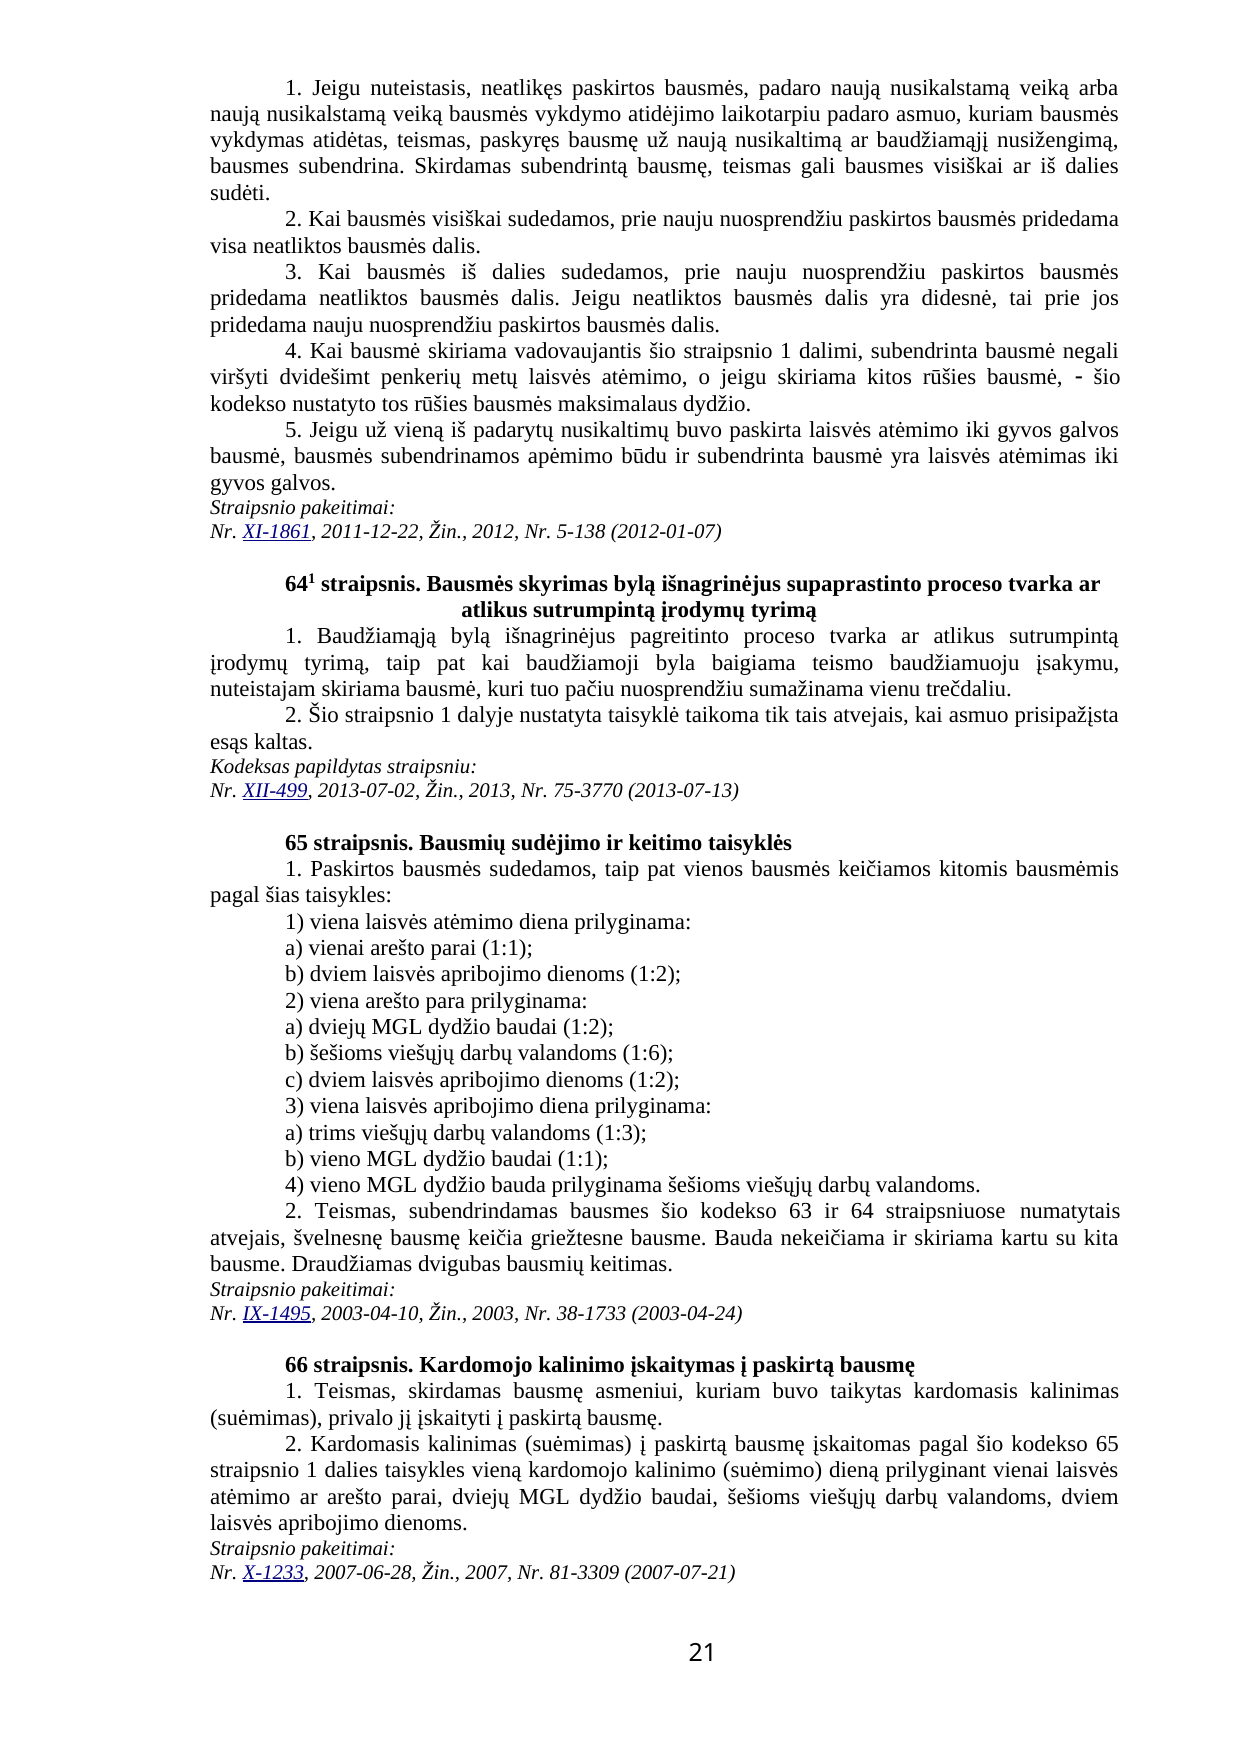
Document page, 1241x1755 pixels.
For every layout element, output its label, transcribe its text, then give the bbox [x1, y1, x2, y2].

text 1. Jeigu nuteistasis, neatlikęs paskirtos bausmės, padaro naują nusikalstamą veiką arba naują nusikalstamą veiką bausmės vykdymo atidėjimo laikotarpiu padaro asmuo, kuriam bausmės vykdymas atidėtas, teismas, paskyręs bausmę už naują nusikaltimą ar baudžiamąjį nusižengimą, bausmes subendrina. Skirdamas subendrintą bausmę, teismas gali bausmes visiškai ar iš dalies sudėti. [210, 73, 1120, 205]
text 66 straipsnis. Kardomojo kalinimo įskaitymas į paskirtą bausmę [210, 1351, 1120, 1377]
text 65 straipsnis. Bausmių sudėjimo ir keitimo taisyklės [210, 829, 1120, 855]
text 4) vieno MGL dydžio bauda prilyginama šešioms viešųjų darbų valandoms. [210, 1171, 1120, 1198]
text Nr. XII-499, 2013-07-02, Žin., 2013, Nr. 75-3770 (2013-07-13) [210, 778, 1120, 802]
text 1. Baudžiamąją bylą išnagrinėjus pagreitinto proceso tvarka ar atlikus sutrumpintą įrodymų tyrimą, taip pat kai baudžiamoji byla baigiama teismo baudžiamuoju įsakymu, nuteistajam skiriama bausmė, kuri tuo pačiu nuosprendžiu sumažinama vienu trečdaliu. [210, 622, 1120, 701]
text 1) viena laisvės atėmimo diena prilyginama: [210, 908, 1120, 934]
text Straipsnio pakeitimai: [210, 495, 1120, 519]
text 641 straipsnis. Bausmės skyrimas bylą išnagrinėjus supaprastinto proceso tvarka ar atlikus sutrumpintą įrodymų tyrimą [285, 570, 1120, 622]
text 3) viena laisvės apribojimo diena prilyginama: [210, 1092, 1120, 1118]
text 2. Kai bausmės visiškai sudedamos, prie nauju nuosprendžiu paskirtos bausmės pridedama visa neatliktos bausmės dalis. [210, 205, 1120, 258]
text c) dviem laisvės apribojimo dienoms (1:2); [210, 1066, 1120, 1092]
text 1. Paskirtos bausmės sudedamos, taip pat vienos bausmės keičiamos kitomis bausmėmis pagal šias taisykles: [210, 855, 1120, 908]
text 2. Kardomasis kalinimas (suėmimas) į paskirtą bausmę įskaitomas pagal šio kodekso 65 straipsnio 1 dalies taisykles vieną kardomojo kalinimo (suėmimo) dieną prilyginant vienai laisvės atėmimo ar arešto parai, dviejų MGL dydžio baudai, šešioms viešųjų darbų valandoms, dviem laisvės apribojimo dienoms. [210, 1430, 1120, 1536]
text b) dviem laisvės apribojimo dienoms (1:2); [210, 960, 1120, 987]
text 2. Teismas, subendrindamas bausmes šio kodekso 63 ir 64 straipsniuose numatytais atvejais, švelnesnę bausmę keičia griežtesne bausme. Bauda nekeičiama ir skiriama kartu su kita bausme. Draudžiamas dvigubas bausmių keitimas. [210, 1198, 1120, 1277]
text a) dviejų MGL dydžio baudai (1:2); [210, 1013, 1120, 1039]
text b) vieno MGL dydžio baudai (1:1); [210, 1145, 1120, 1171]
text Nr. X-1233, 2007-06-28, Žin., 2007, Nr. 81-3309 (2007-07-21) [210, 1560, 1120, 1584]
text 4. Kai bausmė skiriama vadovaujantis šio straipsnio 1 dalimi, subendrinta bausmė negali viršyti dvidešimt penkerių metų laisvės atėmimo, o jeigu skiriama kitos rūšies bausmė,  šio kodekso nustatyto tos rūšies bausmės maksimalaus dydžio. [210, 337, 1120, 416]
text 5. Jeigu už vieną iš padarytų nusikaltimų buvo paskirta laisvės atėmimo iki gyvos galvos bausmė, bausmės subendrinamos apėmimo būdu ir subendrinta bausmė yra laisvės atėmimas iki gyvos galvos. [210, 416, 1120, 495]
text 1. Teismas, skirdamas bausmę asmeniui, kuriam buvo taikytas kardomasis kalinimas (suėmimas), privalo jį įskaityti į paskirtą bausmę. [210, 1377, 1120, 1430]
text a) vienai arešto parai (1:1); [210, 934, 1120, 960]
text b) šešioms viešųjų darbų valandoms (1:6); [210, 1039, 1120, 1066]
text Straipsnio pakeitimai: [210, 1536, 1120, 1560]
text 2. Šio straipsnio 1 dalyje nustatyta taisyklė taikoma tik tais atvejais, kai asmuo prisipažįsta esąs kaltas. [210, 701, 1120, 754]
text Nr. XI-1861, 2011-12-22, Žin., 2012, Nr. 5-138 (2012-01-07) [210, 519, 1120, 543]
text a) trims viešųjų darbų valandoms (1:3); [210, 1118, 1120, 1145]
text Straipsnio pakeitimai: [210, 1277, 1120, 1301]
text 3. Kai bausmės iš dalies sudedamos, prie nauju nuosprendžiu paskirtos bausmės pridedama neatliktos bausmės dalis. Jeigu neatliktos bausmės dalis yra didesnė, tai prie jos pridedama nauju nuosprendžiu paskirtos bausmės dalis. [210, 258, 1120, 337]
text 2) viena arešto para prilyginama: [210, 987, 1120, 1013]
text Nr. IX-1495, 2003-04-10, Žin., 2003, Nr. 38-1733 (2003-04-24) [210, 1301, 1120, 1325]
text Kodeksas papildytas straipsniu: [210, 754, 1120, 778]
